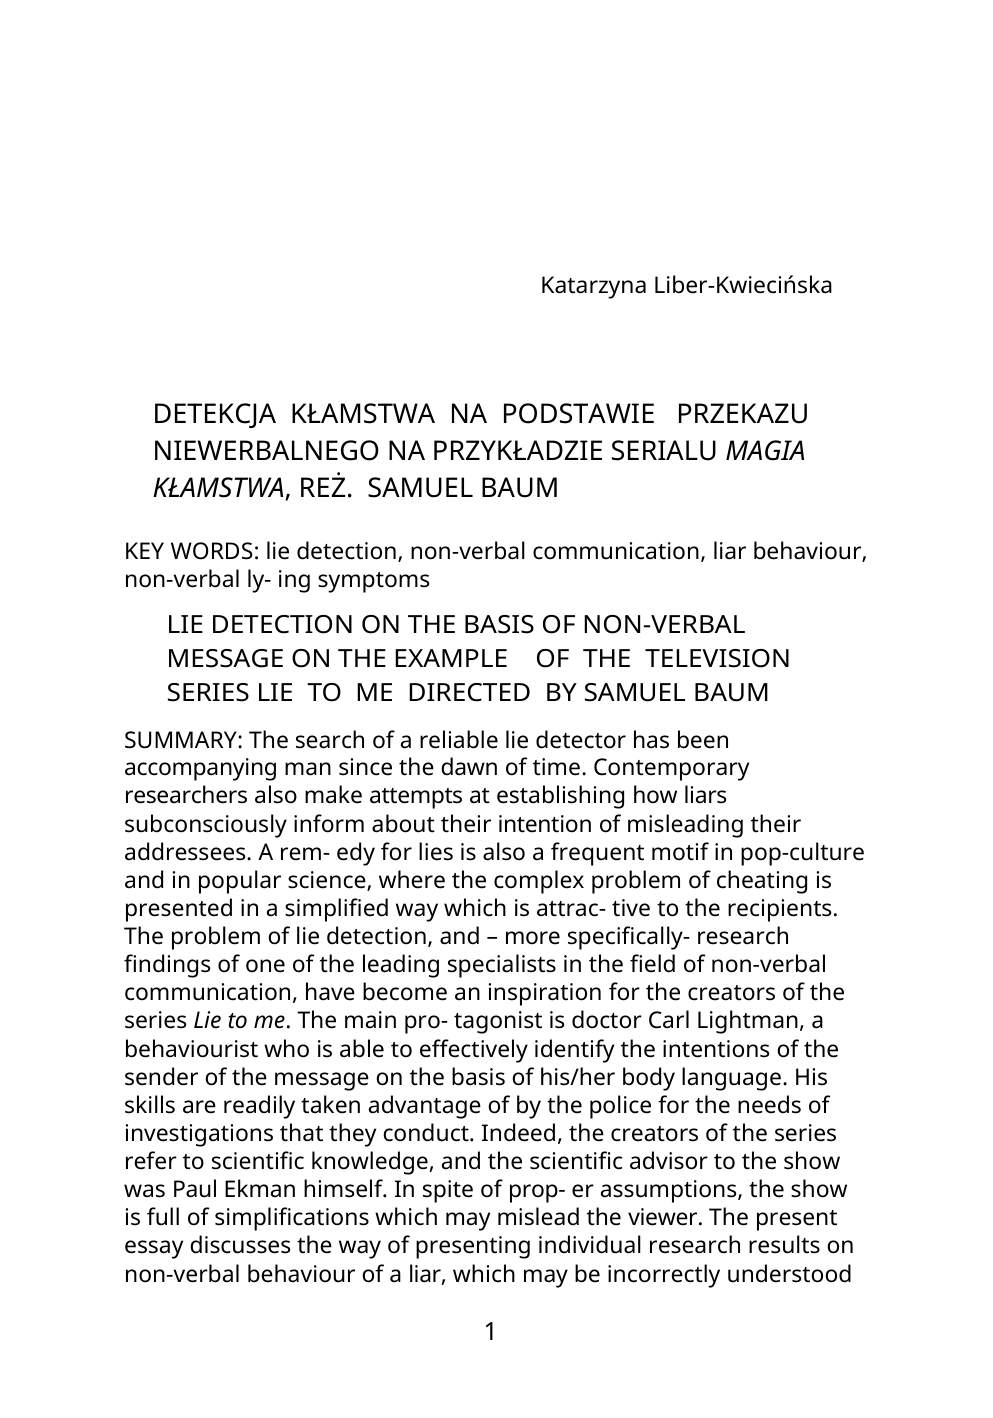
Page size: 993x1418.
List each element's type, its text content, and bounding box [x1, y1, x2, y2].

text LIE DETECTION ON THE BASIS OF NON-VERBAL MESSAGE ON THE EXAMPLE OF THE TELEVISION SERIES LIE TO ME DIRECTED BY SAMUEL BAUM [166, 606, 827, 708]
text Katarzyna Liber-Kwiecińska [540, 269, 880, 301]
text DETEKCJA KŁAMSTWA NA PODSTAWIE PRZEKAZU NIEWERBALNEGO NA PRZYKŁADZIE SERIALU MAGIA KŁAMSTWA, REŻ. SAMUEL BAUM [152, 395, 840, 505]
text KEY WORDS: lie detection, non-verbal communication, liar behaviour, non-verbal ly- ing symptoms [124, 537, 869, 593]
text SUMMARY: The search of a reliable lie detector has been accompanying man since the dawn of time. Contemporary researchers also make attempts at establishing how liars subconsciously inform about their intention of misleading their addressees. A rem- edy for lies is also a frequent motif in pop-culture and in popular science, where the complex problem of cheating is presented in a simplified way which is attrac- tive to the recipients. The problem of lie detection, and – more specifically- research findings of one of the leading specialists in the field of non-verbal communication, have become an inspiration for the creators of the series Lie to me. The main pro- tagonist is doctor Carl Lightman, a behaviourist who is able to effectively identify the intentions of the sender of the message on the basis of his/her body language. His skills are readily taken advantage of by the police for the needs of investigations that they conduct. Indeed, the creators of the series refer to scientific knowledge, and the scientific advisor to the show was Paul Ekman himself. In spite of prop- er assumptions, the show is full of simplifications which may mislead the viewer. The present essay discusses the way of presenting individual research results on non-verbal behaviour of a liar, which may be incorrectly understood [124, 726, 869, 1289]
